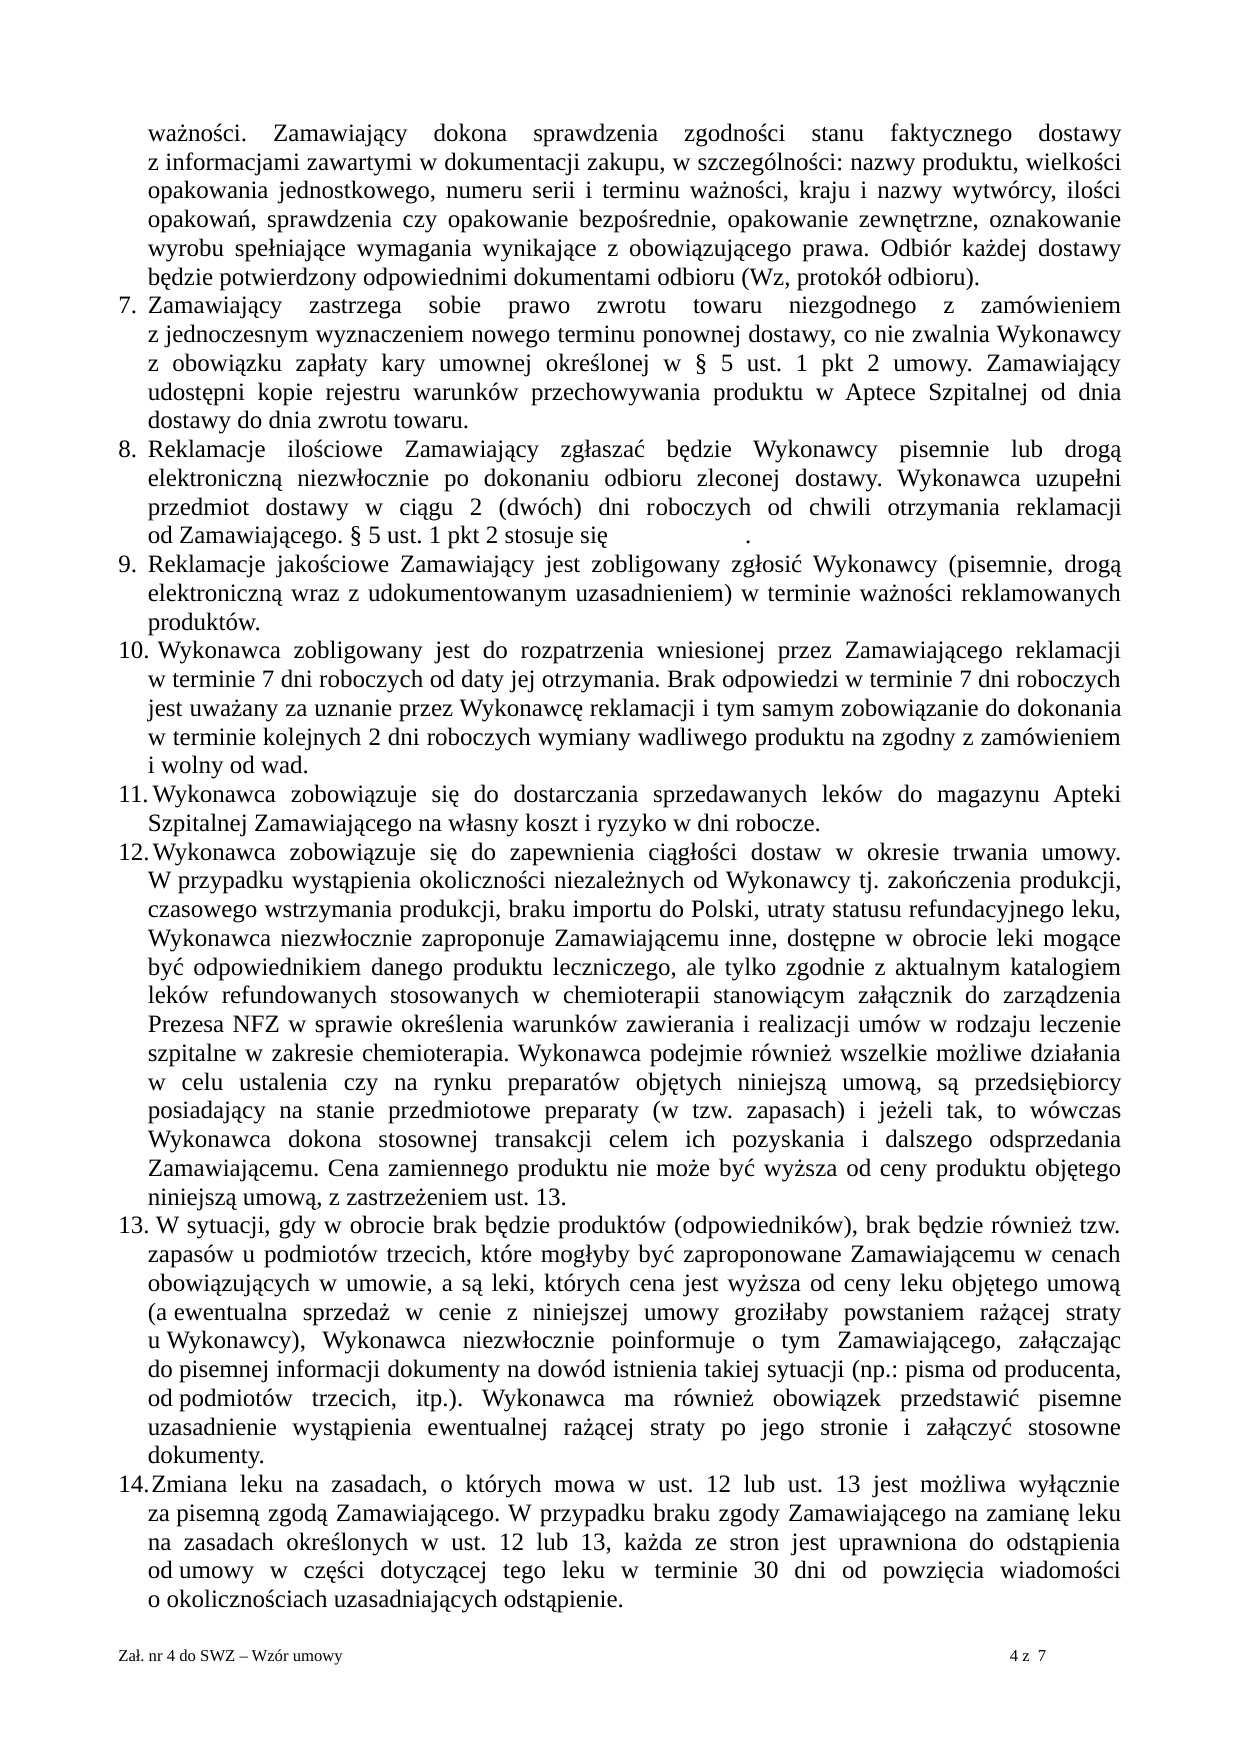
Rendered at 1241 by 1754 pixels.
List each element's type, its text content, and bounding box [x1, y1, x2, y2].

list Wykonawca zobligowany jest do rozpatrzenia wniesionej przez Zamawiającego reklamacji w terminie 7 dni roboczych od daty jej otrzymania. Brak odpowiedzi w terminie 7 dni roboczych jest uważany za uznanie przez Wykonawcę reklamacji i tym samym zobowiązanie do dokonania w terminie kolejnych 2 dni roboczych wymiany wadliwego produktu na zgodny z zamówieniem i wolny od wad. [118, 636, 1122, 779]
list Zmiana leku na zasadach, o których mowa w ust. 12 lub ust. 13 jest możliwa wyłącznie za pisemną zgodą Zamawiającego. W przypadku braku zgody Zamawiającego na zamianę leku na zasadach określonych w ust. 12 lub 13, każda ze stron jest uprawniona do odstąpienia od umowy w części dotyczącej tego leku w terminie 30 dni od powzięcia wiadomości o okolicznościach uzasadniających odstąpienie. [118, 1469, 1122, 1613]
list W sytuacji, gdy w obrocie brak będzie produktów (odpowiedników), brak będzie również tzw. zapasów u podmiotów trzecich, które mogłyby być zaproponowane Zamawiającemu w cenach obowiązujących w umowie, a są leki, których cena jest wyższa od ceny leku objętego umową (a ewentualna sprzedaż w cenie z niniejszej umowy groziłaby powstaniem rażącej straty u Wykonawcy), Wykonawca niezwłocznie poinformuje o tym Zamawiającego, załączając do pisemnej informacji dokumenty na dowód istnienia takiej sytuacji (np.: pisma od producenta, od podmiotów trzecich, itp.). Wykonawca ma również obowiązek przedstawić pisemne uzasadnienie wystąpienia ewentualnej rażącej straty po jego stronie i załączyć stosowne dokumenty. [118, 1211, 1122, 1469]
list Reklamacje jakościowe Zamawiający jest zobligowany zgłosić Wykonawcy (pisemnie, drogą elektroniczną wraz z udokumentowanym uzasadnieniem) w terminie ważności reklamowanych produktów. [118, 549, 1122, 636]
list Zamawiający zastrzega sobie prawo zwrotu towaru niezgodnego z zamówieniem z jednoczesnym wyznaczeniem nowego terminu ponownej dostawy, co nie zwalnia Wykonawcy z obowiązku zapłaty kary umownej określonej w § 5 ust. 1 pkt 2 umowy. Zamawiający udostępni kopie rejestru warunków przechowywania produktu w Aptece Szpitalnej od dnia dostawy do dnia zwrotu towaru. [118, 291, 1122, 434]
list Reklamacje ilościowe Zamawiający zgłaszać będzie Wykonawcy pisemnie lub drogą elektroniczną niezwłocznie po dokonaniu odbioru zleconej dostawy. Wykonawca uzupełni przedmiot dostawy w ciągu 2 (dwóch) dni roboczych od chwili otrzymania reklamacji od Zamawiającego. § 5 ust. 1 pkt 2 stosuje się odpowiednio. [118, 434, 1122, 549]
list ważności. Zamawiający dokona sprawdzenia zgodności stanu faktycznego dostawy z informacjami zawartymi w dokumentacji zakupu, w szczególności: nazwy produktu, wielkości opakowania jednostkowego, numeru serii i terminu ważności, kraju i nazwy wytwórcy, ilości opakowań, sprawdzenia czy opakowanie bezpośrednie, opakowanie zewnętrzne, oznakowanie wyrobu spełniające wymagania wynikające z obowiązującego prawa. Odbiór każdej dostawy będzie potwierdzony odpowiednimi dokumentami odbioru (Wz, protokół odbioru). [118, 118, 1122, 291]
list Wykonawca zobowiązuje się do zapewnienia ciągłości dostaw w okresie trwania umowy. W przypadku wystąpienia okoliczności niezależnych od Wykonawcy tj. zakończenia produkcji, czasowego wstrzymania produkcji, braku importu do Polski, utraty statusu refundacyjnego leku, Wykonawca niezwłocznie zaproponuje Zamawiającemu inne, dostępne w obrocie leki mogące być odpowiednikiem danego produktu leczniczego, ale tylko zgodnie z aktualnym katalogiem leków refundowanych stosowanych w chemioterapii stanowiącym załącznik do zarządzenia Prezesa NFZ w sprawie określenia warunków zawierania i realizacji umów w rodzaju leczenie szpitalne w zakresie chemioterapia. Wykonawca podejmie również wszelkie możliwe działania w celu ustalenia czy na rynku preparatów objętych niniejszą umową, są przedsiębiorcy posiadający na stanie przedmiotowe preparaty (w tzw. zapasach) i jeżeli tak, to wówczas Wykonawca dokona stosownej transakcji celem ich pozyskania i dalszego odsprzedania Zamawiającemu. Cena zamiennego produktu nie może być wyższa od ceny produktu objętego niniejszą umową, z zastrzeżeniem ust. 13. [118, 837, 1122, 1211]
list Wykonawca zobowiązuje się do dostarczania sprzedawanych leków do magazynu Apteki Szpitalnej Zamawiającego na własny koszt i ryzyko w dni robocze. [118, 779, 1122, 837]
